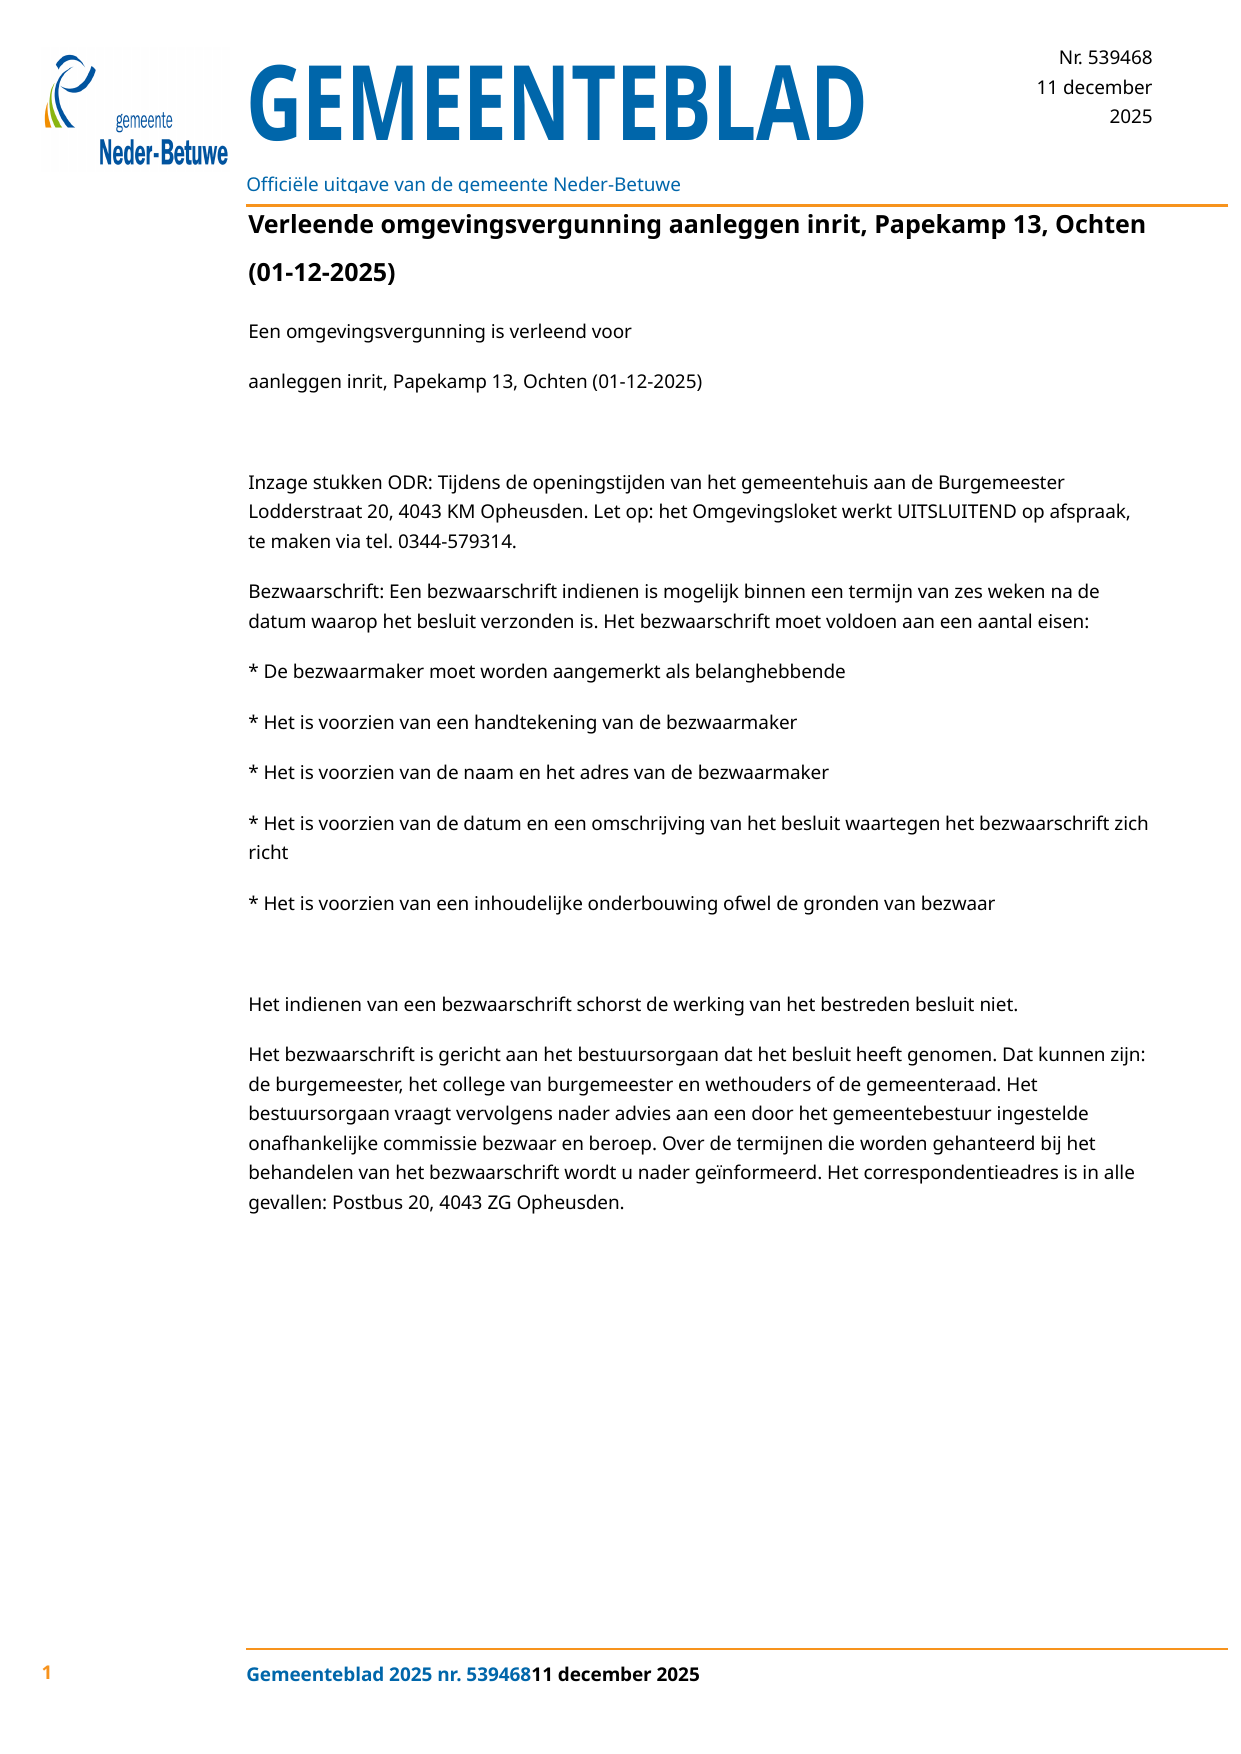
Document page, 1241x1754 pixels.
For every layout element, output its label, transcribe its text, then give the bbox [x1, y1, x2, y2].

text aanleggen inrit, Papekamp 13, Ochten (01-12-2025) [248, 368, 1152, 394]
text Het indienen van een bezwaarschrift schorst de werking van het bestreden besluit niet. [248, 991, 1152, 1017]
text * Het is voorzien van een handtekening van de bezwaarmaker [248, 709, 1152, 735]
text Een omgevingsvergunning is verleend voor [248, 318, 1152, 344]
text Verleende omgevingsvergunning aanleggen inrit, Papekamp 13, Ochten (01-12-2025) [248, 207, 1152, 288]
text * De bezwaarmaker moet worden aangemerkt als belanghebbende [248, 659, 1152, 684]
text * Het is voorzien van de naam en het adres van de bezwaarmaker [248, 759, 1152, 785]
text Bezwaarschrift: Een bezwaarschrift indienen is mogelijk binnen een termijn van zes weken na de datum waarop het besluit verzonden is. Het bezwaarschrift moet voldoen aan een aantal eisen: [248, 579, 1152, 634]
text * Het is voorzien van een inhoudelijke onderbouwing ofwel de gronden van bezwaar [248, 890, 1152, 916]
text * Het is voorzien van de datum en een omschrijving van het besluit waartegen het bezwaarschrift zich richt [248, 810, 1152, 865]
text Het bezwaarschrift is gericht aan het bestuursorgaan dat het besluit heeft genomen. Dat kunnen zijn: de burgemeester, het college van burgemeester en wethouders of de gemeenteraad. Het bestuursorgaan vraagt vervolgens nader advies aan een door het gemeentebestuur ingestelde onafhankelijke commissie bezwaar en beroep. Over de termijnen die worden gehanteerd bij het behandelen van het bezwaarschrift wordt u nader geïnformeerd. Het correspondentieadres is in alle gevallen: Postbus 20, 4043 ZG Opheusden. [248, 1041, 1152, 1215]
picture [41, 47, 231, 172]
text Inzage stukken ODR: Tijdens de openingstijden van het gemeentehuis aan de Burgemeester Lodderstraat 20, 4043 KM Opheusden. Let op: het Omgevingsloket werkt UITSLUITEND op afspraak, te maken via tel. 0344-579314. [248, 469, 1152, 554]
